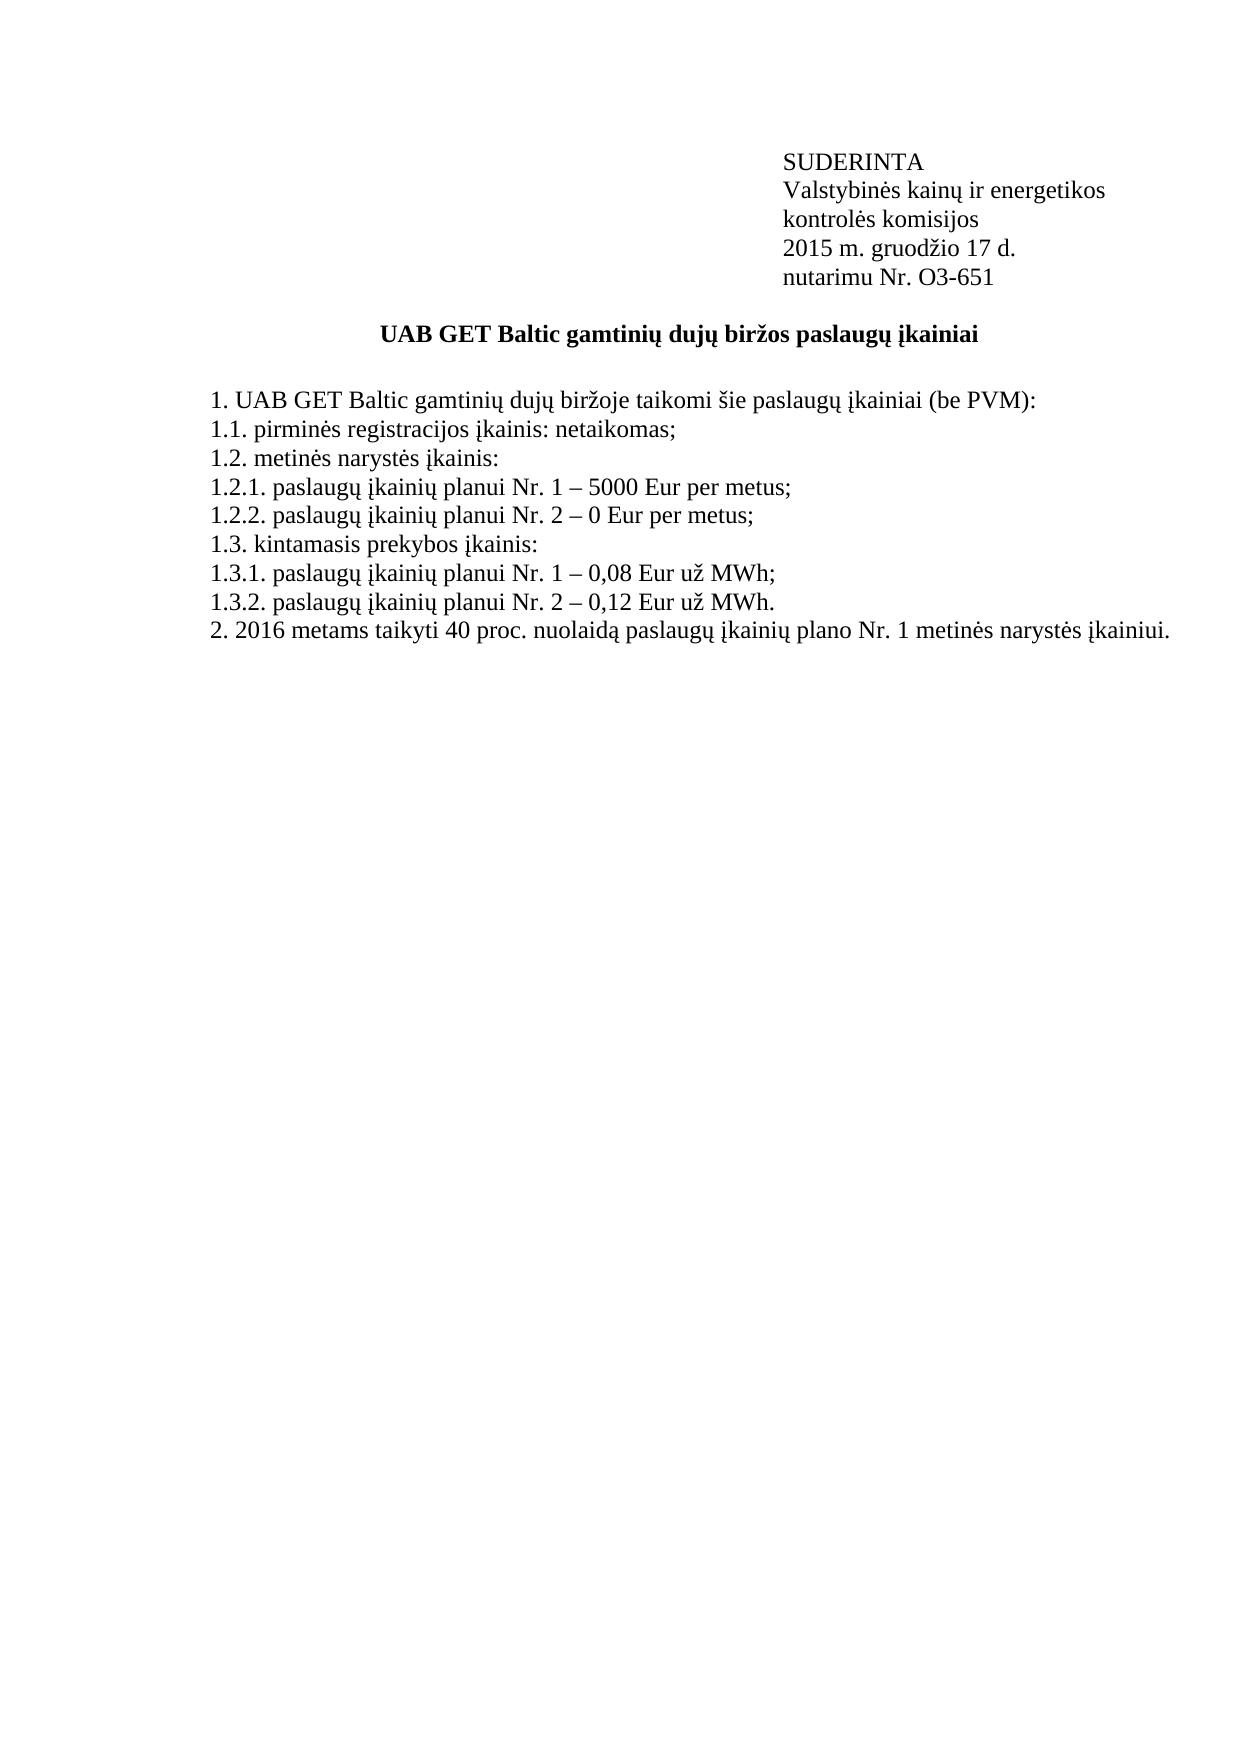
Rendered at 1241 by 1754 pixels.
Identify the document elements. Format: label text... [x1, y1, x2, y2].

text 2015 m. gruodžio 17 d. [717, 233, 1181, 262]
text 1.2.2. paslaugų įkainių planui Nr. 2 – 0 Eur per metus; [177, 500, 1181, 529]
text 2. 2016 metams taikyti 40 proc. nuolaidą paslaugų įkainių plano Nr. 1 metinės narystės įkainiui. [177, 615, 1181, 644]
text UAB GET Baltic gamtinių dujų biržos paslaugų įkainiai [177, 319, 1181, 348]
text 1.1. pirminės registracijos įkainis: netaikomas; [177, 414, 1181, 443]
text nutarimu Nr. O3-651 [783, 262, 1181, 291]
text Valstybinės kainų ir energetikos [717, 176, 1181, 204]
text SUDERINTA [177, 147, 1181, 176]
text 1.3. kintamasis prekybos įkainis: [177, 529, 1181, 558]
text kontrolės komisijos [717, 204, 1181, 233]
text 1.3.1. paslaugų įkainių planui Nr. 1 – 0,08 Eur už MWh; [177, 558, 1181, 587]
text 1.3.2. paslaugų įkainių planui Nr. 2 – 0,12 Eur už MWh. [177, 587, 1181, 615]
text 1. UAB GET Baltic gamtinių dujų biržoje taikomi šie paslaugų įkainiai (be PVM): [177, 385, 1181, 414]
text 1.2.1. paslaugų įkainių planui Nr. 1 – 5000 Eur per metus; [177, 472, 1181, 500]
text 1.2. metinės narystės įkainis: [177, 443, 1181, 472]
